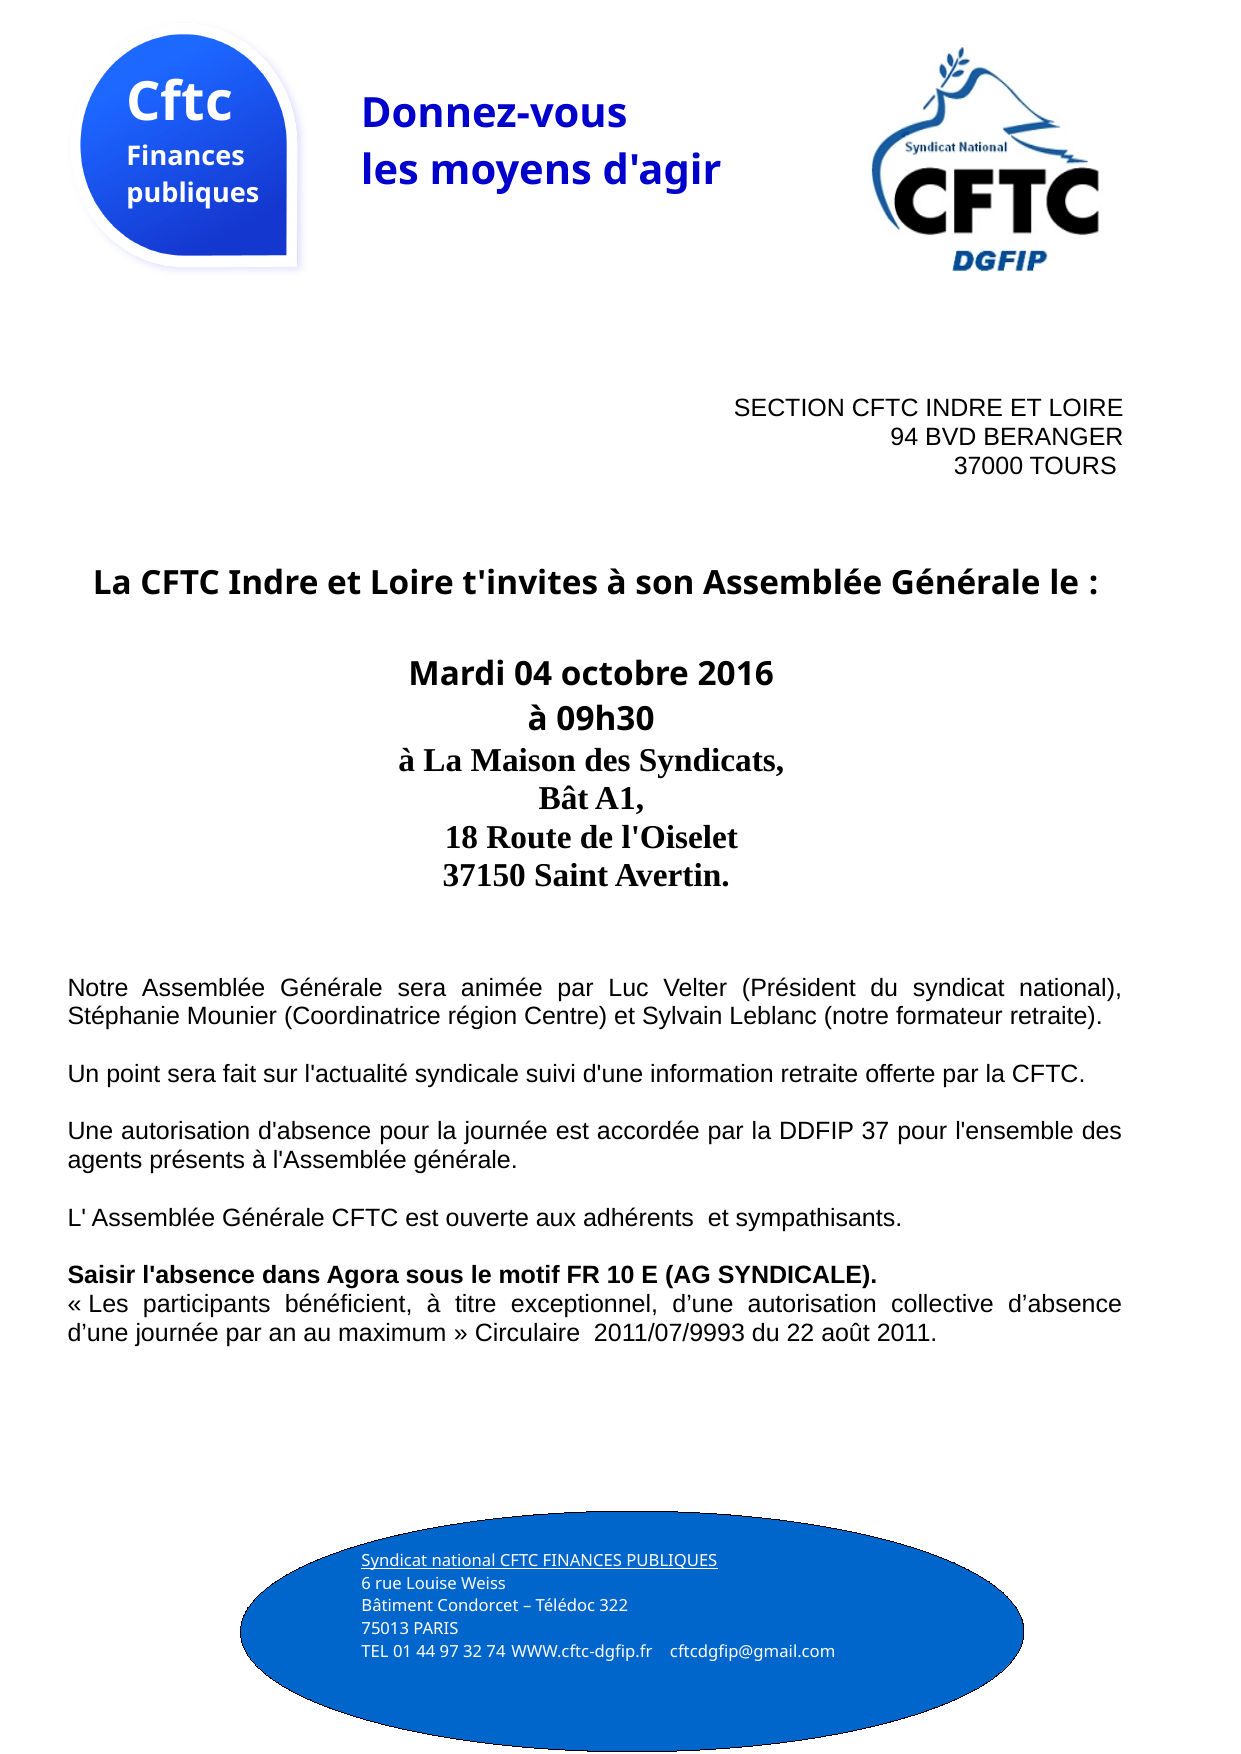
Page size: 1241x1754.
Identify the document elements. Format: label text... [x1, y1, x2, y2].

text Bât A1, [67, 778, 1123, 817]
text 37000 TOURS [67, 451, 1123, 479]
text SECTION CFTC INDRE ET LOIRE [67, 393, 1123, 422]
text Saisir l'absence dans Agora sous le motif FR 10 E (AG SYNDICALE). [67, 1260, 1123, 1289]
text Un point sera fait sur l'actualité syndicale suivi d'une information retraite offerte par la CFTC. [67, 1059, 1123, 1088]
text à La Maison des Syndicats, [67, 740, 1123, 778]
text Notre Assemblée Générale sera animée par Luc Velter (Président du syndicat national), Stéphanie Mounier (Coordinatrice région Centre) et Sylvain Leblanc (notre formateur retraite). [67, 973, 1123, 1030]
text L' Assemblée Générale CFTC est ouverte aux adhérents et sympathisants. [67, 1203, 1123, 1231]
text 94 BVD BERANGER [67, 422, 1123, 451]
text 37150 Saint Avertin. [67, 855, 1123, 893]
picture [842, 24, 1113, 319]
text à 09h30 [67, 695, 1123, 740]
picture [43, 0, 335, 299]
text Mardi 04 octobre 2016 [67, 649, 1123, 695]
text Une autorisation d'absence pour la journée est accordée par la DDFIP 37 pour l'ensemble des agents présents à l'Assemblée générale. [67, 1116, 1123, 1174]
text « Les participants bénéficient, à titre exceptionnel, d’une autorisation collective d’absence d’une journée par an au maximum » Circulaire 2011/07/9993 du 22 août 2011. [67, 1289, 1123, 1346]
text La CFTC Indre et Loire t'invites à son Assemblée Générale le : [67, 558, 1123, 604]
text 18 Route de l'Oiselet [67, 817, 1123, 855]
